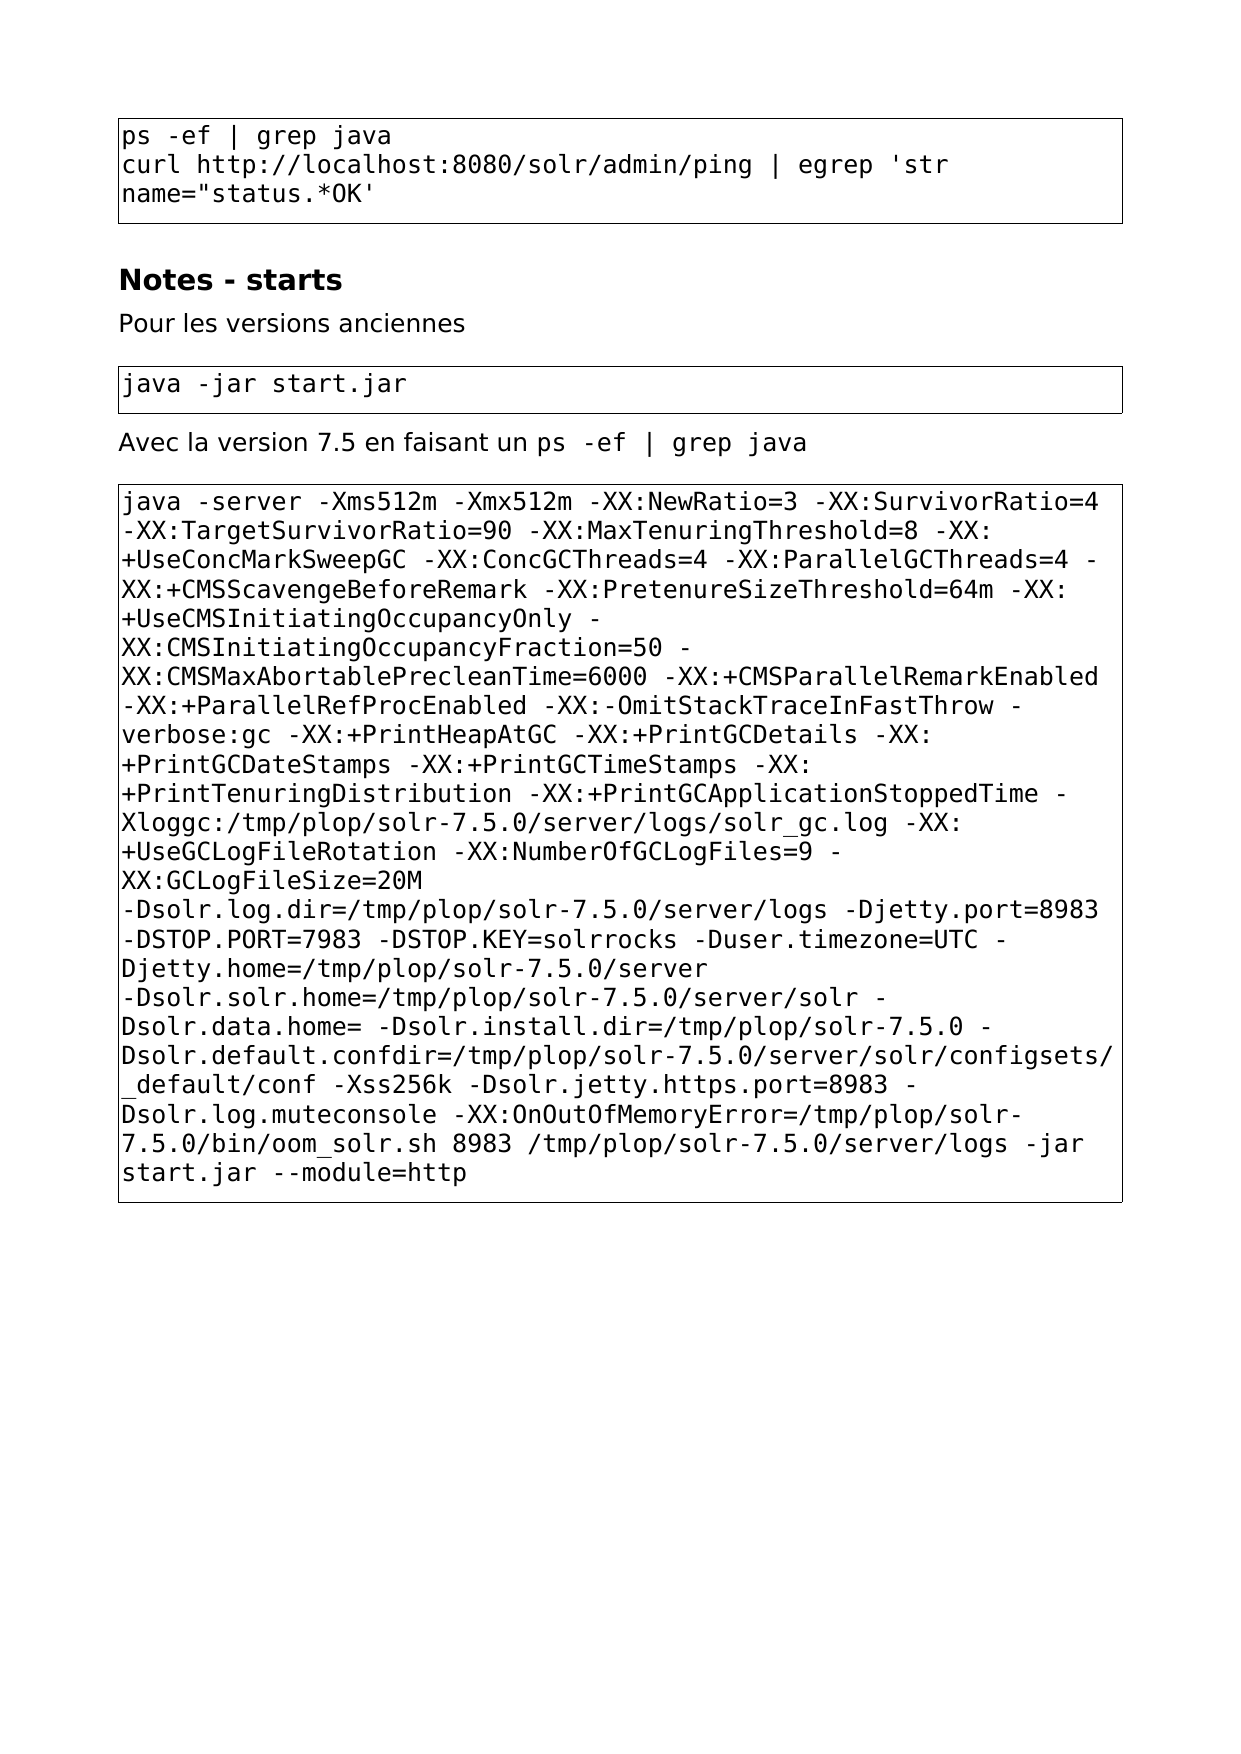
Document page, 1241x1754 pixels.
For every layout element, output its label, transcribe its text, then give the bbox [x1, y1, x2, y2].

table_header java -jar start.jar [119, 367, 1122, 413]
subtitle Notes - starts [118, 263, 1122, 297]
text Pour les versions anciennes [118, 310, 1122, 339]
text Avec la version 7.5 en faisant un ps -ef | grep java [118, 428, 1122, 457]
table_header java -server -Xms512m -Xmx512m -XX:NewRatio=3 -XX:SurvivorRatio=4 -XX:TargetSurvivorRatio=90 -XX:MaxTenuringThreshold=8 -XX:+UseConcMarkSweepGC -XX:ConcGCThreads=4 -XX:ParallelGCThreads=4 -XX:+CMSScavengeBeforeRemark -XX:PretenureSizeThreshold=64m -XX:+UseCMSInitiatingOccupancyOnly -XX:CMSInitiatingOccupancyFraction=50 -XX:CMSMaxAbortablePrecleanTime=6000 -XX:+CMSParallelRemarkEnabled -XX:+ParallelRefProcEnabled -XX:-OmitStackTraceInFastThrow -verbose:gc -XX:+PrintHeapAtGC -XX:+PrintGCDetails -XX:+PrintGCDateStamps -XX:+PrintGCTimeStamps -XX:+PrintTenuringDistribution -XX:+PrintGCApplicationStoppedTime -Xloggc:/tmp/plop/solr-7.5.0/server/logs/solr_gc.log -XX:+UseGCLogFileRotation -XX:NumberOfGCLogFiles=9 -XX:GCLogFileSize=20M -Dsolr.log.dir=/tmp/plop/solr-7.5.0/server/logs -Djetty.port=8983 -DSTOP.PORT=7983 -DSTOP.KEY=solrrocks -Duser.timezone=UTC -Djetty.home=/tmp/plop/solr-7.5.0/server -Dsolr.solr.home=/tmp/plop/solr-7.5.0/server/solr -Dsolr.data.home= -Dsolr.install.dir=/tmp/plop/solr-7.5.0 -Dsolr.default.confdir=/tmp/plop/solr-7.5.0/server/solr/configsets/_default/conf -Xss256k -Dsolr.jetty.https.port=8983 -Dsolr.log.muteconsole -XX:OnOutOfMemoryError=/tmp/plop/solr-7.5.0/bin/oom_solr.sh 8983 /tmp/plop/solr-7.5.0/server/logs -jar start.jar --module=http [119, 485, 1122, 1202]
table_header ps -ef | grep java curl http://localhost:8080/solr/admin/ping | egrep 'str name="status.*OK' [119, 119, 1122, 223]
